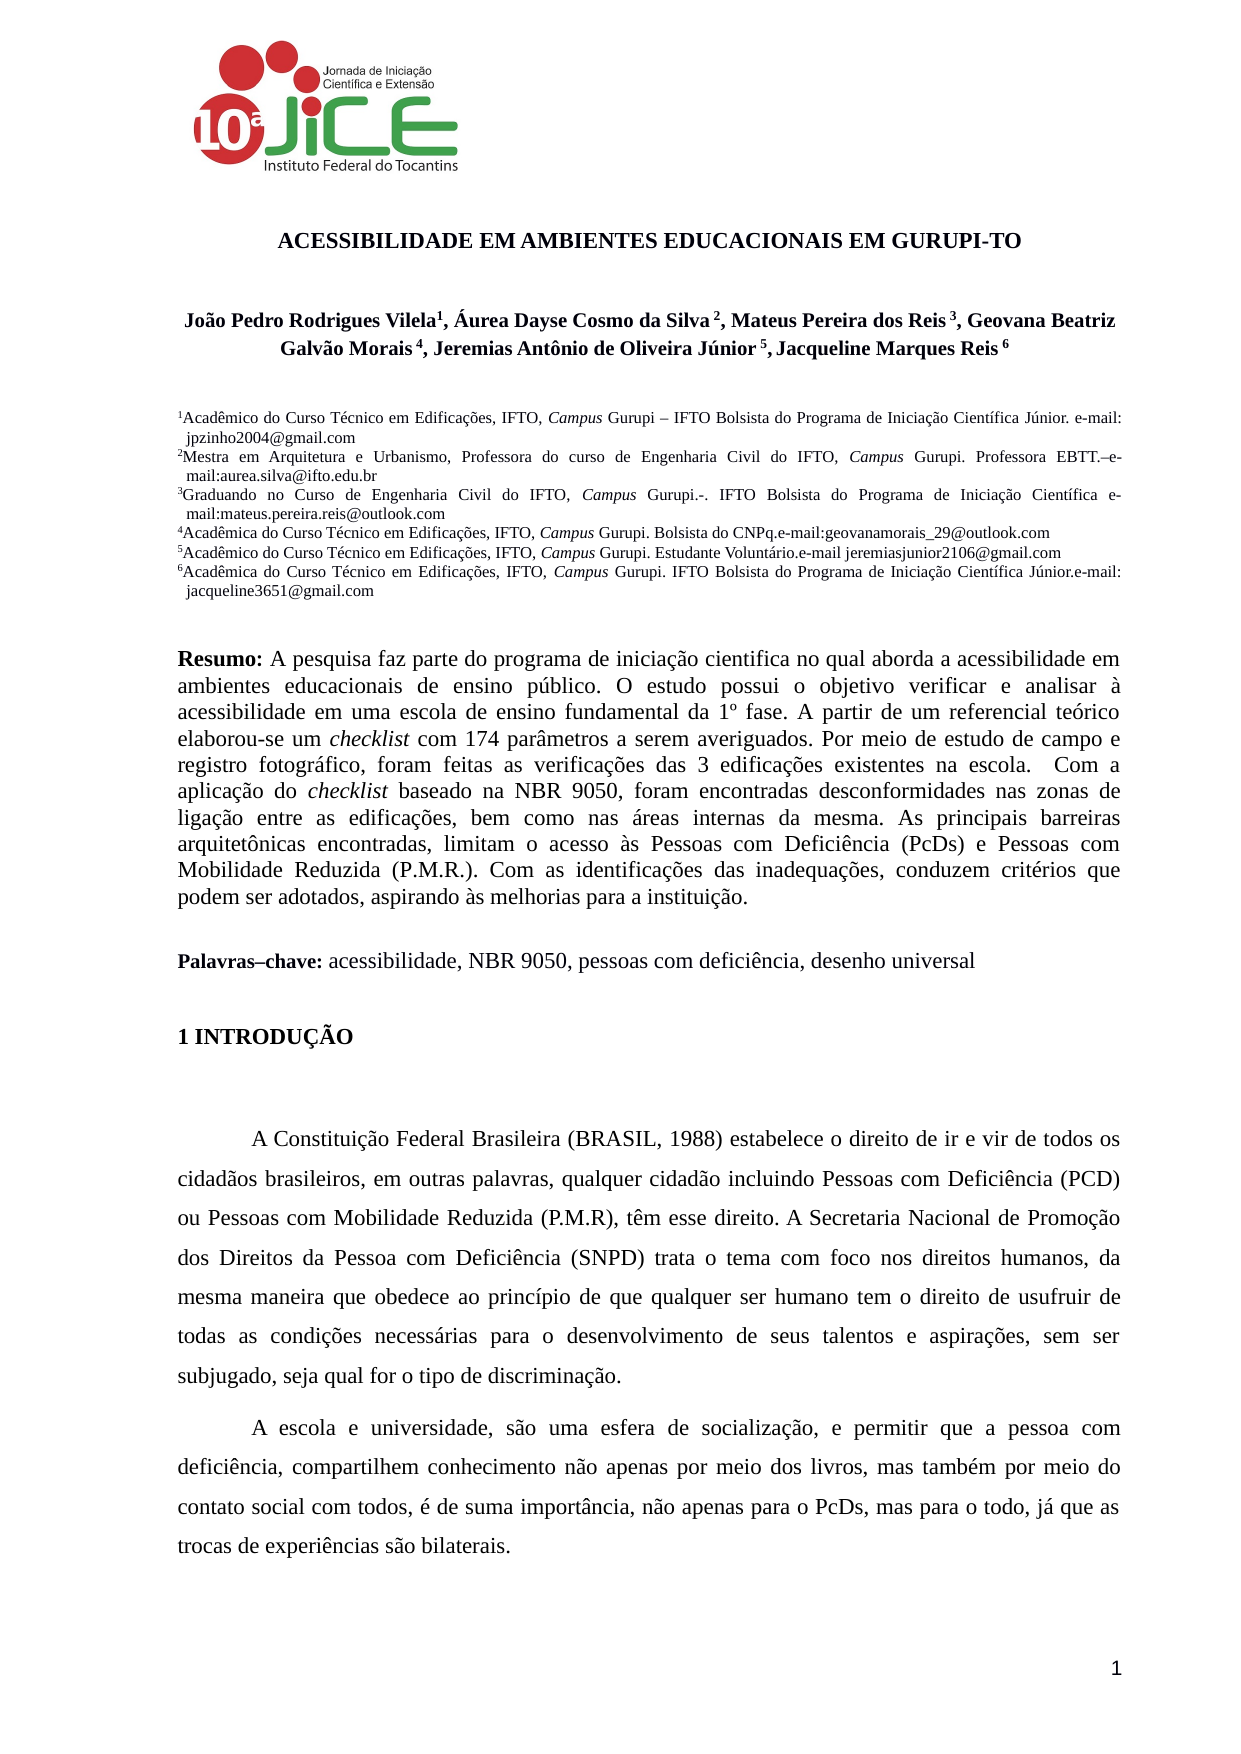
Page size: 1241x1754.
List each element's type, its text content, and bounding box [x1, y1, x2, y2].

text 1Acadêmico do Curso Técnico em Edificações, IFTO, Campus Gurupi – IFTO Bolsista do Programa de Iniciação Científica Júnior. e-mail: jpzinho2004@gmail.com [177, 408, 1122, 447]
text 1 INTRODUÇÃO [177, 1023, 1122, 1049]
text A Constituição Federal Brasileira (BRASIL, 1988) estabelece o direito de ir e vir de todos os cidadãos brasileiros, em outras palavras, qualquer cidadão incluindo Pessoas com Deficiência (PCD) ou Pessoas com Mobilidade Reduzida (P.M.R), têm esse direito. A Secretaria Nacional de Promoção dos Direitos da Pessoa com Deficiência (SNPD) trata o tema com foco nos direitos humanos, da mesma maneira que obedece ao princípio de que qualquer ser humano tem o direito de usufruir de todas as condições necessárias para o desenvolvimento de seus talentos e aspirações, sem ser subjugado, seja qual for o tipo de discriminação. [177, 1125, 1122, 1388]
text 2Mestra em Arquitetura e Urbanismo, Professora do curso de Engenharia Civil do IFTO, Campus Gurupi. Professora EBTT.–e-mail:aurea.silva@ifto.edu.br [177, 447, 1122, 485]
picture [177, 40, 478, 175]
text 6Acadêmica do Curso Técnico em Edificações, IFTO, Campus Gurupi. IFTO Bolsista do Programa de Iniciação Científica Júnior.e-mail: jacqueline3651@gmail.com [177, 562, 1122, 600]
subtitle ACESSIBILIDADE EM AMBIENTES EDUCACIONAIS EM GURUPI-TO [177, 227, 1122, 254]
text Palavras–chave: acessibilidade, NBR 9050, pessoas com deficiência, desenho universal [177, 947, 1122, 973]
text 5Acadêmico do Curso Técnico em Edificações, IFTO, Campus Gurupi. Estudante Voluntário.e-mail jeremiasjunior2106@gmail.com [177, 542, 1122, 562]
text A escola e universidade, são uma esfera de socialização, e permitir que a pessoa com deficiência, compartilhem conhecimento não apenas por meio dos livros, mas também por meio do contato social com todos, é de suma importância, não apenas para o PcDs, mas para o todo, já que as trocas de experiências são bilaterais. [177, 1414, 1122, 1559]
text 3Graduando no Curso de Engenharia Civil do IFTO, Campus Gurupi.-. IFTO Bolsista do Programa de Iniciação Científica e-mail:mateus.pereira.reis@outlook.com [177, 485, 1122, 523]
text Resumo: A pesquisa faz parte do programa de iniciação cientifica no qual aborda a acessibilidade em ambientes educacionais de ensino público. O estudo possui o objetivo verificar e analisar à acessibilidade em uma escola de ensino fundamental da 1º fase. A partir de um referencial teórico elaborou-se um checklist com 174 parâmetros a serem averiguados. Por meio de estudo de campo e registro fotográfico, foram feitas as verificações das 3 edificações existentes na escola. Com a aplicação do checklist baseado na NBR 9050, foram encontradas desconformidades nas zonas de ligação entre as edificações, bem como nas áreas internas da mesma. As principais barreiras arquitetônicas encontradas, limitam o acesso às Pessoas com Deficiência (PcDs) e Pessoas com Mobilidade Reduzida (P.M.R.). Com as identificações das inadequações, conduzem critérios que podem ser adotados, aspirando às melhorias para a instituição. [177, 643, 1122, 909]
text João Pedro Rodrigues Vilela1, Áurea Dayse Cosmo da Silva 2, Mateus Pereira dos Reis 3, Geovana Beatriz Galvão Morais 4, Jeremias Antônio de Oliveira Júnior 5, Jacqueline Marques Reis 6 [177, 307, 1122, 360]
text 4Acadêmica do Curso Técnico em Edificações, IFTO, Campus Gurupi. Bolsista do CNPq.e-mail:geovanamorais_29@outlook.com [177, 523, 1122, 542]
